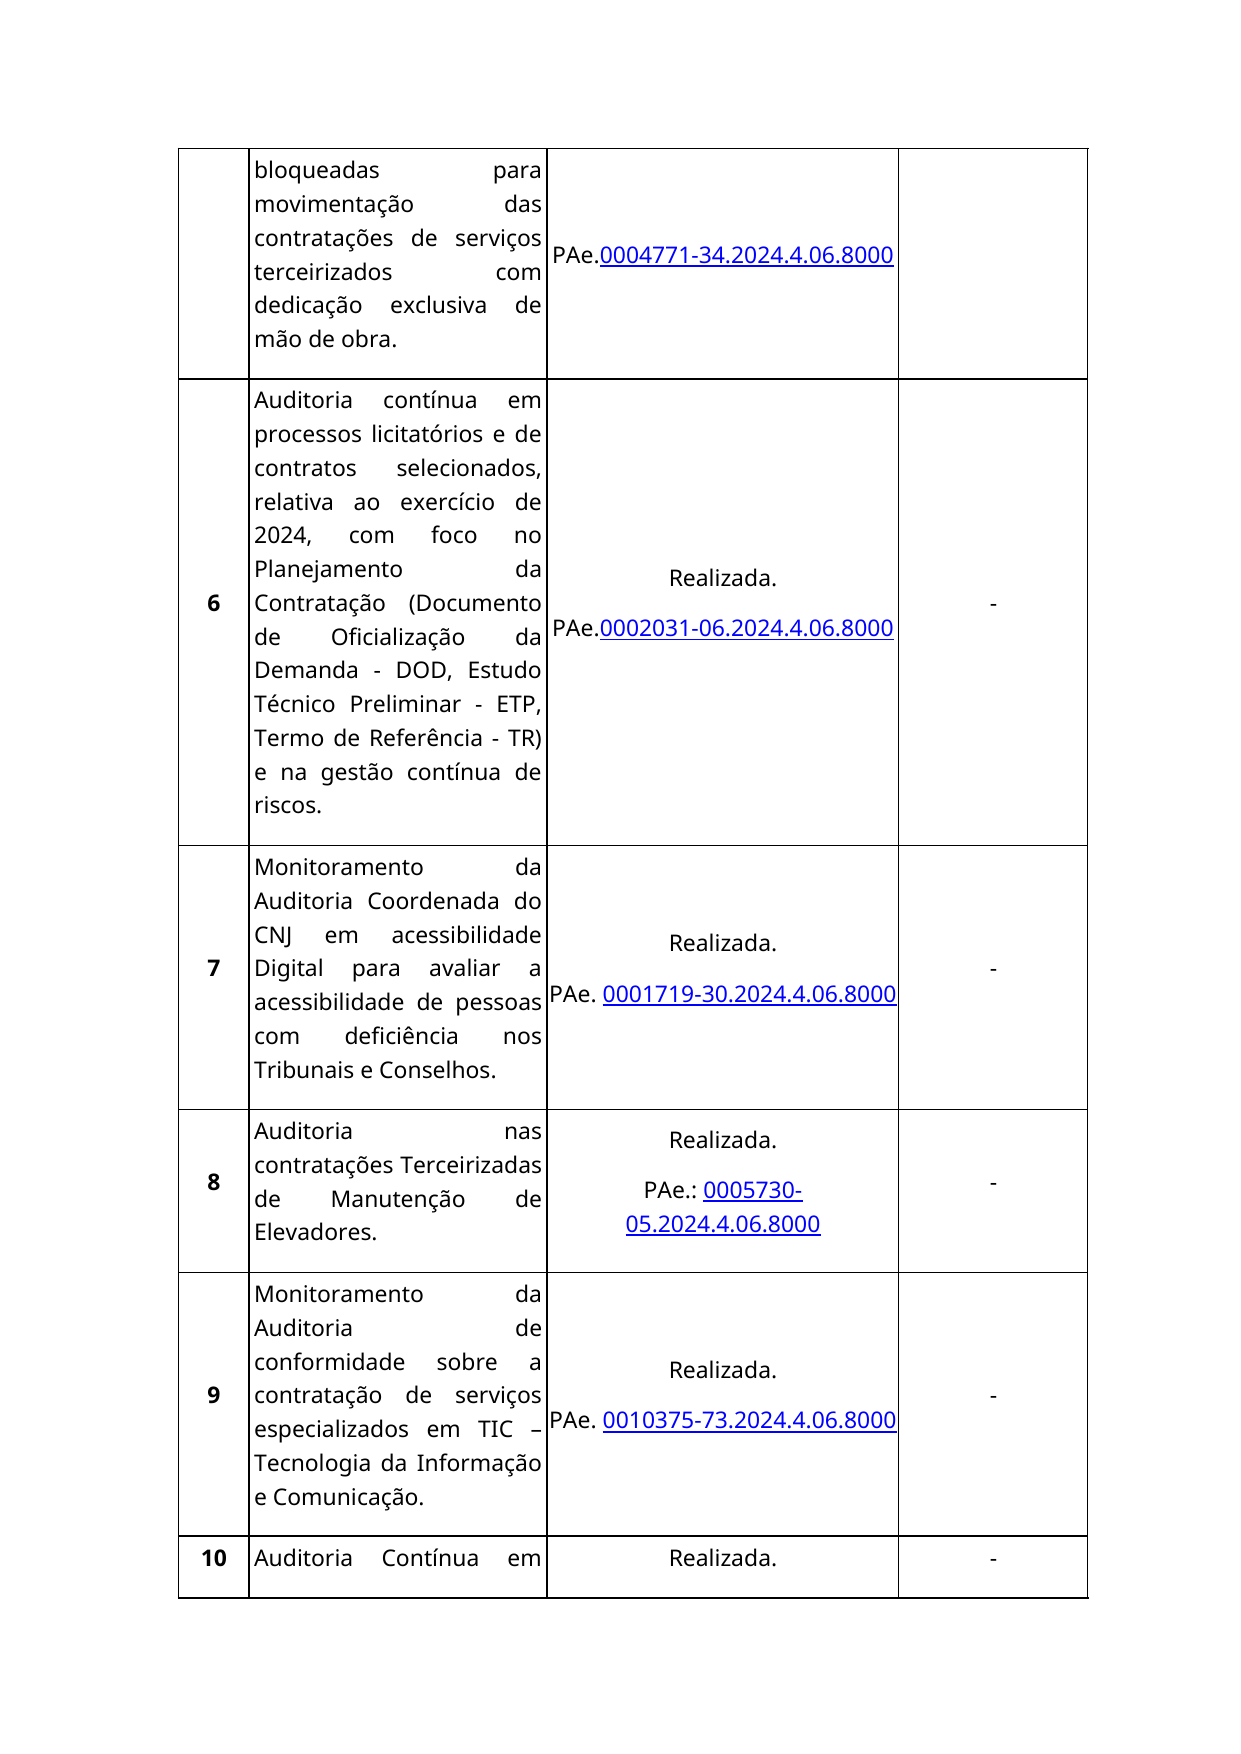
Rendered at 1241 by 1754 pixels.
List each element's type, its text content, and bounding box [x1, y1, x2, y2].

table_cell - bloqueadas para movimentação das contratações de serviços terceirizados com dedicação exclusiva de mão de obra. [250, 149, 546, 378]
table_cell Monitoramento da Auditoria Coordenada do CNJ em acessibilidade Digital para avaliar a acessibilidade de pessoas com deficiência nos Tribunais e Conselhos. [250, 846, 546, 1108]
table_cell PAe.0004771-34.2024.4.06.8000 [548, 149, 898, 378]
table_cell Realizada. [548, 1537, 898, 1597]
table_cell 9 [179, 1273, 248, 1535]
table_cell - [899, 1110, 1087, 1271]
table_cell Auditoria nas contratações Terceirizadas de Manutenção de Elevadores. [250, 1110, 546, 1271]
table_cell Monitoramento da Auditoria de conformidade sobre a contratação de serviços especializados em TIC – Tecnologia da Informação e Comunicação. [250, 1273, 546, 1535]
table_cell [179, 149, 248, 378]
table_cell - [899, 380, 1087, 844]
table_cell - [899, 1273, 1087, 1535]
table_cell 8 [179, 1110, 248, 1271]
table_cell Auditoria Contínua em [250, 1537, 546, 1597]
table_cell Realizada. PAe.: 0005730-05.2024.4.06.8000 [548, 1110, 898, 1271]
table_cell Auditoria contínua em processos licitatórios e de contratos selecionados, relativa ao exercício de 2024, com foco no Planejamento da Contratação (Documento de Oficialização da Demanda - DOD, Estudo Técnico Preliminar - ETP, Termo de Referência - TR) e na gestão contínua de riscos. [250, 380, 546, 844]
table_cell Realizada. PAe. 0001719-30.2024.4.06.8000 [548, 846, 898, 1108]
table_cell - [899, 846, 1087, 1108]
table_cell Realizada. PAe. 0010375-73.2024.4.06.8000 [548, 1273, 898, 1535]
table_cell 7 [179, 846, 248, 1108]
table_cell - [899, 149, 1087, 378]
table_cell Realizada. PAe.0002031-06.2024.4.06.8000 [548, 380, 898, 844]
table_cell 6 [179, 380, 248, 844]
table_cell 10 [179, 1537, 248, 1597]
table_cell - [899, 1537, 1087, 1597]
